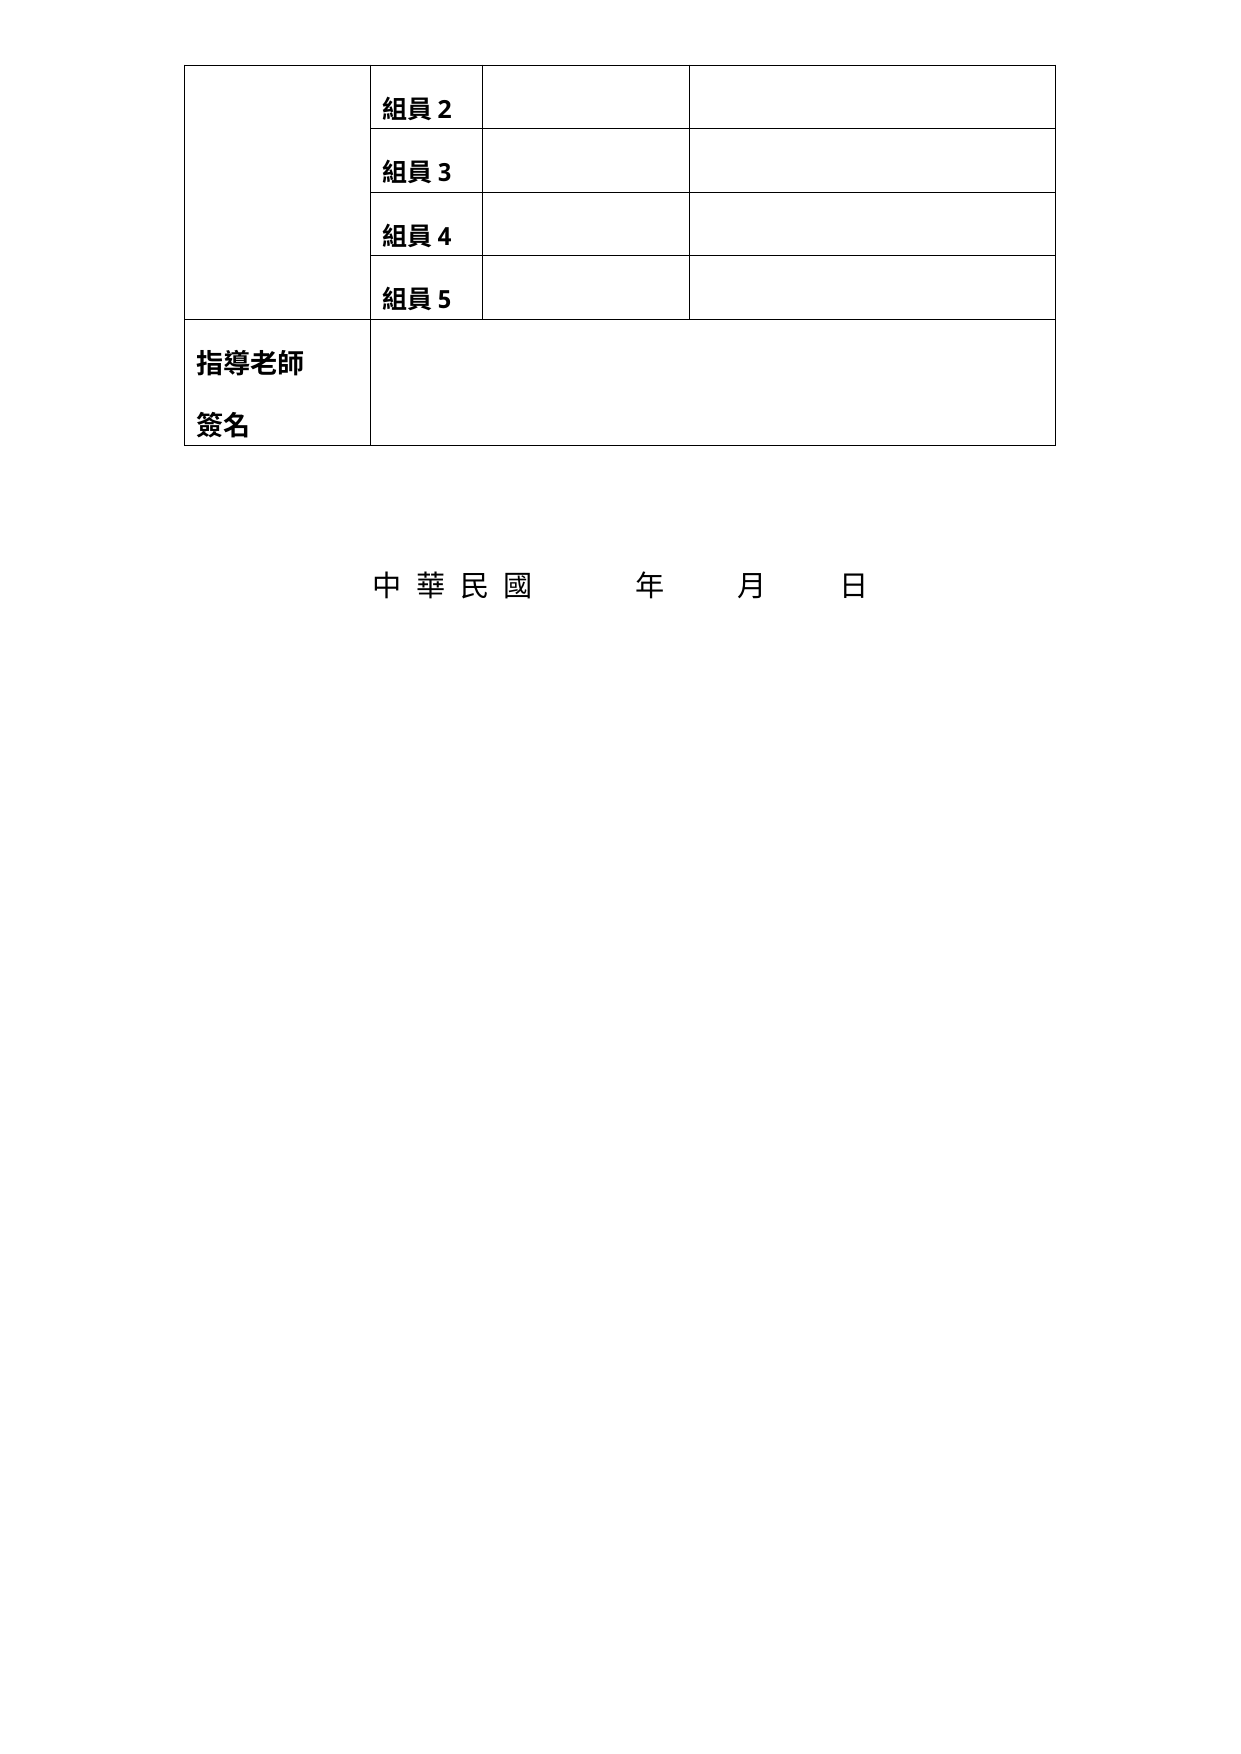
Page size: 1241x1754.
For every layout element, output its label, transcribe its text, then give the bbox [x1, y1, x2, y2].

table_cell [483, 193, 689, 255]
table_cell 指導老師 簽名 [185, 320, 370, 445]
table_cell 組員2 [371, 66, 482, 128]
table_cell [371, 320, 1055, 445]
table_cell [483, 256, 689, 319]
table_cell [483, 129, 689, 192]
table_cell 組員4 [371, 193, 482, 255]
table_cell [690, 193, 1055, 255]
table_cell [690, 129, 1055, 192]
text 中 華 民 國 年 月 日 [118, 542, 1122, 604]
table_cell [185, 66, 370, 319]
table_cell [690, 66, 1055, 128]
table_cell 組員5 [371, 256, 482, 319]
table_cell [483, 66, 689, 128]
table_cell 組員3 [371, 129, 482, 192]
table_cell [690, 256, 1055, 319]
